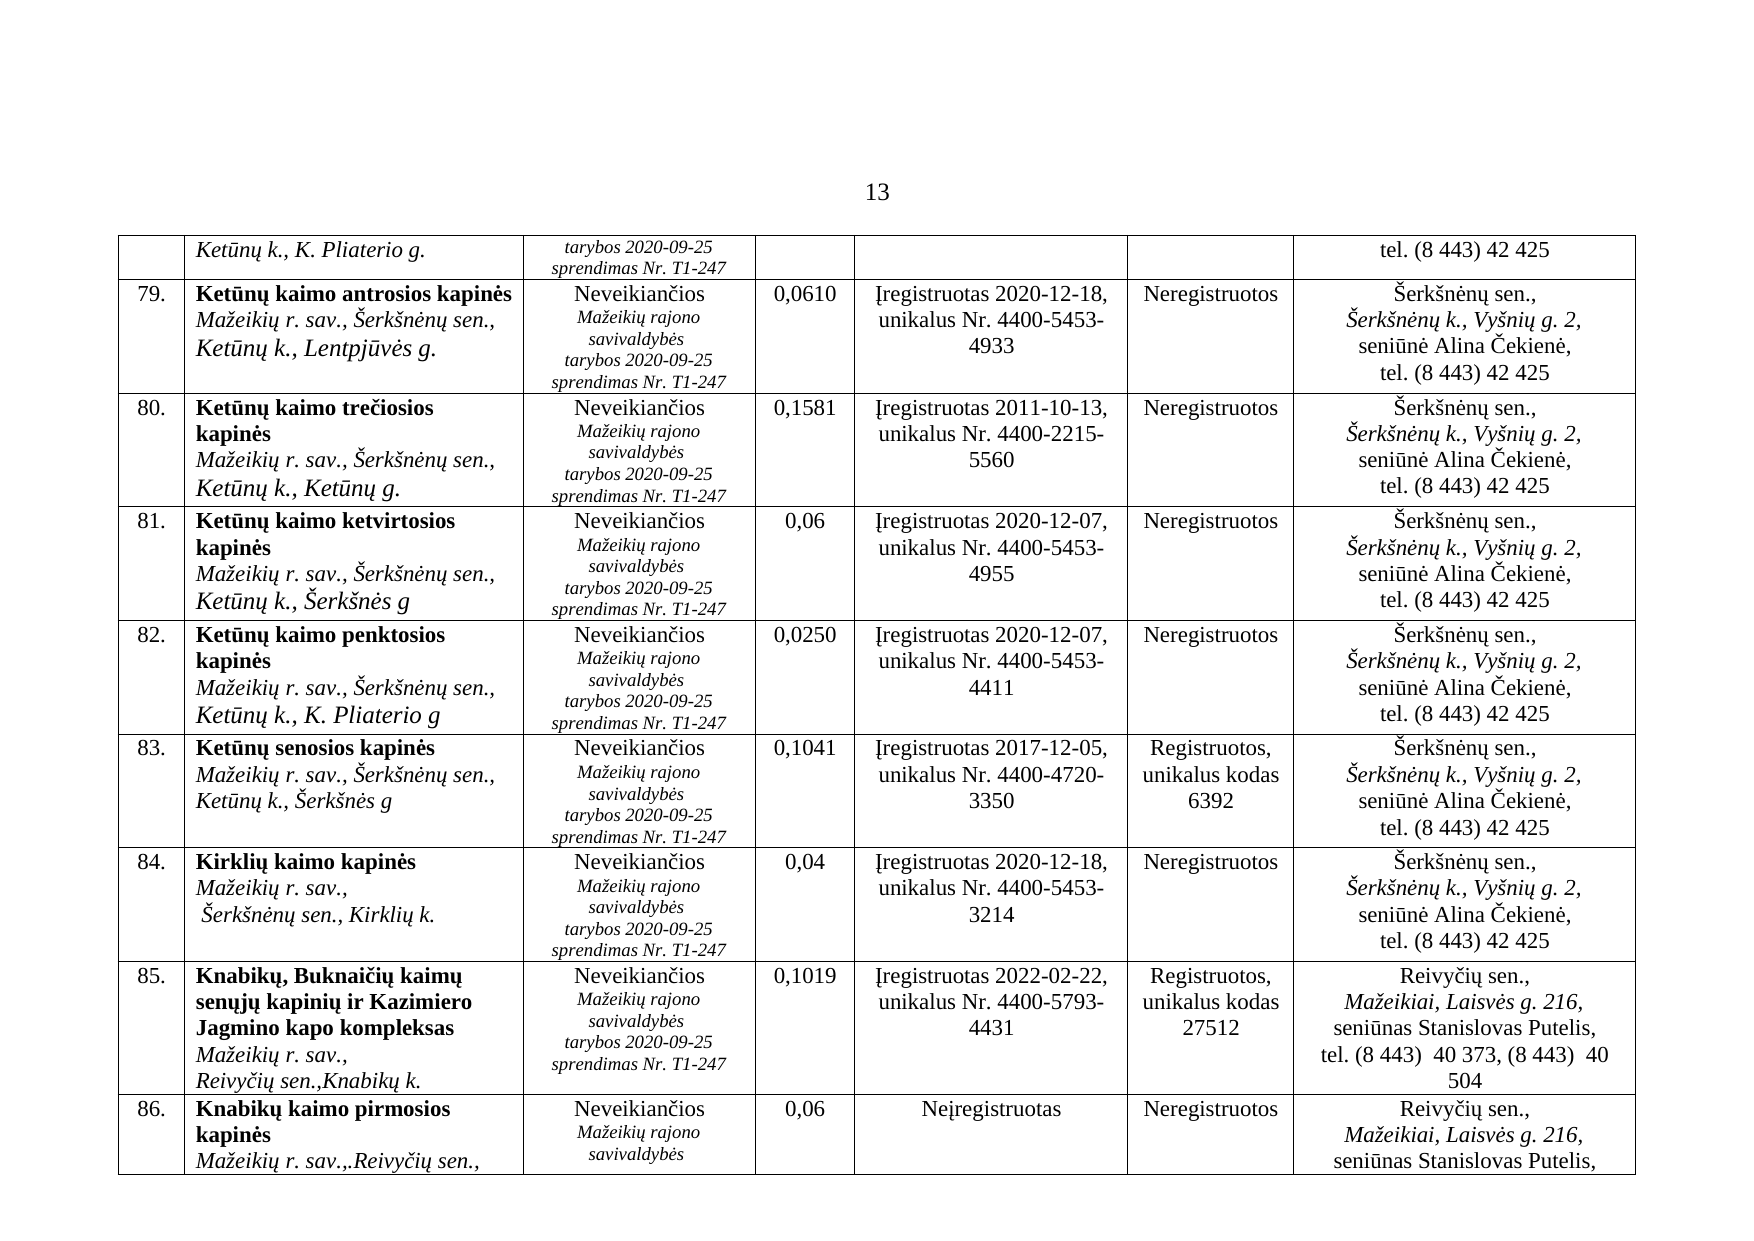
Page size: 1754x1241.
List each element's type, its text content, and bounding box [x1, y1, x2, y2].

table_cell Šerkšnėnų sen., Šerkšnėnų k., Vyšnių g. 2, seniūnė Alina Čekienė, tel. (8 443) 42 425 [1294, 507, 1635, 620]
table_cell 0,06 [756, 507, 854, 620]
table_cell 79. [119, 280, 184, 392]
table_cell Neveikiančios Mažeikių rajono savivaldybės tarybos 2020-09-25 sprendimas Nr. T1-247 [524, 280, 755, 392]
table_cell tarybos 2020-09-25 sprendimas Nr. T1-247 [524, 236, 755, 279]
table_cell 0,0610 [756, 280, 854, 392]
table_cell Registruotos, unikalus kodas 27512 [1128, 962, 1293, 1093]
table_cell 86. [119, 1095, 184, 1174]
table_cell 83. [119, 735, 184, 847]
table_cell Ketūnų kaimo antrosios kapinės Mažeikių r. sav., Šerkšnėnų sen., Ketūnų k., Lentpjūvės g. [185, 280, 523, 392]
table_cell Įregistruotas 2020-12-07, unikalus Nr. 4400-5453-4955 [855, 507, 1127, 620]
table_cell Įregistruotas 2020-12-18, unikalus Nr. 4400-5453-4933 [855, 280, 1127, 392]
table_cell Neveikiančios Mažeikių rajono savivaldybės tarybos 2020-09-25 sprendimas Nr. T1-247 [524, 962, 755, 1093]
table_cell Registruotos, unikalus kodas 6392 [1128, 735, 1293, 847]
table_cell Ketūnų senosios kapinės Mažeikių r. sav., Šerkšnėnų sen., Ketūnų k., Šerkšnės g [185, 735, 523, 847]
table_cell Įregistruotas 2022-02-22, unikalus Nr. 4400-5793-4431 [855, 962, 1127, 1093]
table_cell Ketūnų kaimo ketvirtosios kapinės Mažeikių r. sav., Šerkšnėnų sen., Ketūnų k., Šerkšnės g [185, 507, 523, 620]
table_cell Knabikų kaimo pirmosios kapinės Mažeikių r. sav.,.Reivyčių sen., [185, 1095, 523, 1174]
table_cell [119, 236, 184, 279]
table_cell Šerkšnėnų sen., Šerkšnėnų k., Vyšnių g. 2, seniūnė Alina Čekienė, tel. (8 443) 42 425 [1294, 280, 1635, 392]
table_cell Neveikiančios Mažeikių rajono savivaldybės tarybos 2020-09-25 sprendimas Nr. T1-247 [524, 848, 755, 961]
table_cell Ketūnų kaimo trečiosios kapinės Mažeikių r. sav., Šerkšnėnų sen., Ketūnų k., Ketūnų g. [185, 394, 523, 506]
table_cell [756, 236, 854, 279]
table_cell Neregistruotos [1128, 507, 1293, 620]
table_cell Neregistruotos [1128, 1095, 1293, 1174]
table_cell Neįregistruotas [855, 1095, 1127, 1174]
table_cell 0,1581 [756, 394, 854, 506]
table_cell Šerkšnėnų sen., Šerkšnėnų k., Vyšnių g. 2, seniūnė Alina Čekienė, tel. (8 443) 42 425 [1294, 735, 1635, 847]
table_cell Neregistruotos [1128, 280, 1293, 392]
table_cell Neveikiančios Mažeikių rajono savivaldybės tarybos 2020-09-25 sprendimas Nr. T1-247 [524, 621, 755, 733]
table_cell Šerkšnėnų sen., Šerkšnėnų k., Vyšnių g. 2, seniūnė Alina Čekienė, tel. (8 443) 42 425 [1294, 848, 1635, 961]
table_cell 80. [119, 394, 184, 506]
table_cell Neveikiančios Mažeikių rajono savivaldybės [524, 1095, 755, 1174]
table_cell Šerkšnėnų sen., Šerkšnėnų k., Vyšnių g. 2, seniūnė Alina Čekienė, tel. (8 443) 42 425 [1294, 621, 1635, 733]
table_cell Ketūnų k., K. Pliaterio g. [185, 236, 523, 279]
table_cell Kirklių kaimo kapinės Mažeikių r. sav., Šerkšnėnų sen., Kirklių k. [185, 848, 523, 961]
table_cell Neveikiančios Mažeikių rajono savivaldybės tarybos 2020-09-25 sprendimas Nr. T1-247 [524, 507, 755, 620]
table_cell Reivyčių sen., Mažeikiai, Laisvės g. 216, seniūnas Stanislovas Putelis, [1294, 1095, 1635, 1174]
table_cell 0,0250 [756, 621, 854, 733]
table_cell tel. (8 443) 42 425 [1294, 236, 1635, 279]
table_cell Įregistruotas 2020-12-18, unikalus Nr. 4400-5453-3214 [855, 848, 1127, 961]
table_cell Reivyčių sen., Mažeikiai, Laisvės g. 216, seniūnas Stanislovas Putelis, tel. (8 443) 40 373, (8 443) 40 504 [1294, 962, 1635, 1093]
table_cell 82. [119, 621, 184, 733]
table_cell Neregistruotos [1128, 848, 1293, 961]
table_cell Neveikiančios Mažeikių rajono savivaldybės tarybos 2020-09-25 sprendimas Nr. T1-247 [524, 394, 755, 506]
table_cell Įregistruotas 2011-10-13, unikalus Nr. 4400-2215-5560 [855, 394, 1127, 506]
table_cell Neregistruotos [1128, 394, 1293, 506]
table_cell Įregistruotas 2020-12-07, unikalus Nr. 4400-5453-4411 [855, 621, 1127, 733]
table_cell Įregistruotas 2017-12-05, unikalus Nr. 4400-4720-3350 [855, 735, 1127, 847]
table_cell 84. [119, 848, 184, 961]
table_cell 0,06 [756, 1095, 854, 1174]
table_cell Neregistruotos [1128, 621, 1293, 733]
table_cell Knabikų, Buknaičių kaimų senųjų kapinių ir Kazimiero Jagmino kapo kompleksas Mažeikių r. sav., Reivyčių sen.,Knabikų k. [185, 962, 523, 1093]
table_cell 81. [119, 507, 184, 620]
table_cell [855, 236, 1127, 279]
table_cell Šerkšnėnų sen., Šerkšnėnų k., Vyšnių g. 2, seniūnė Alina Čekienė, tel. (8 443) 42 425 [1294, 394, 1635, 506]
table_cell 85. [119, 962, 184, 1093]
table_cell Ketūnų kaimo penktosios kapinės Mažeikių r. sav., Šerkšnėnų sen., Ketūnų k., K. Pliaterio g [185, 621, 523, 733]
table_cell 0,04 [756, 848, 854, 961]
table_cell [1128, 236, 1293, 279]
table_cell 0,1019 [756, 962, 854, 1093]
table_cell Neveikiančios Mažeikių rajono savivaldybės tarybos 2020-09-25 sprendimas Nr. T1-247 [524, 735, 755, 847]
table_cell 0,1041 [756, 735, 854, 847]
